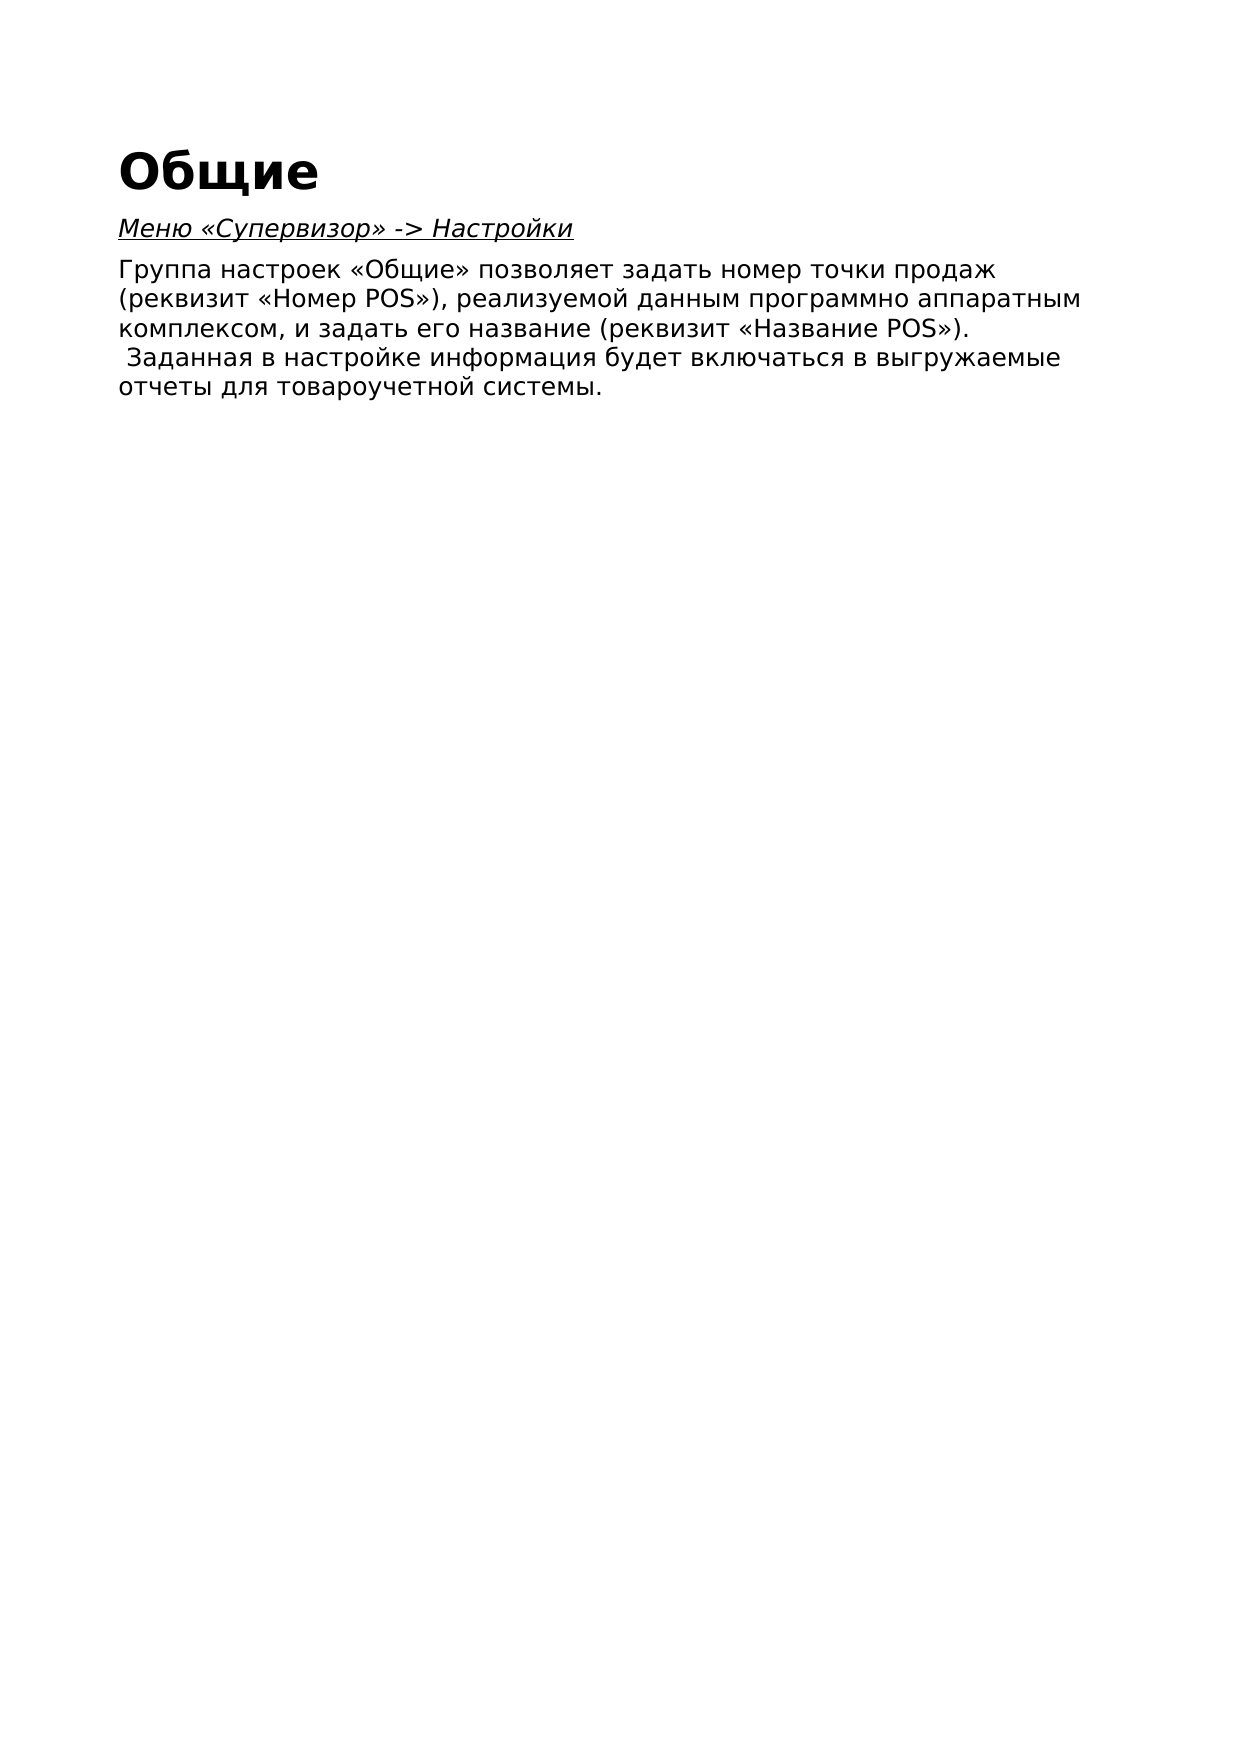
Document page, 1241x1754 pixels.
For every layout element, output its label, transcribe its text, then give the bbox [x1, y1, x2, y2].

subtitle Общие [118, 143, 1122, 201]
text Меню «Супервизор» -> Настройки [118, 214, 1122, 243]
text Группа настроек «Общие» позволяет задать номер точки продаж (реквизит «Номер POS»), реализуемой данным программно аппаратным комплексом, и задать его название (реквизит «Название POS»). Заданная в настройке информация будет включаться в выгружаемые отчеты для товароучетной системы. [118, 256, 1122, 401]
